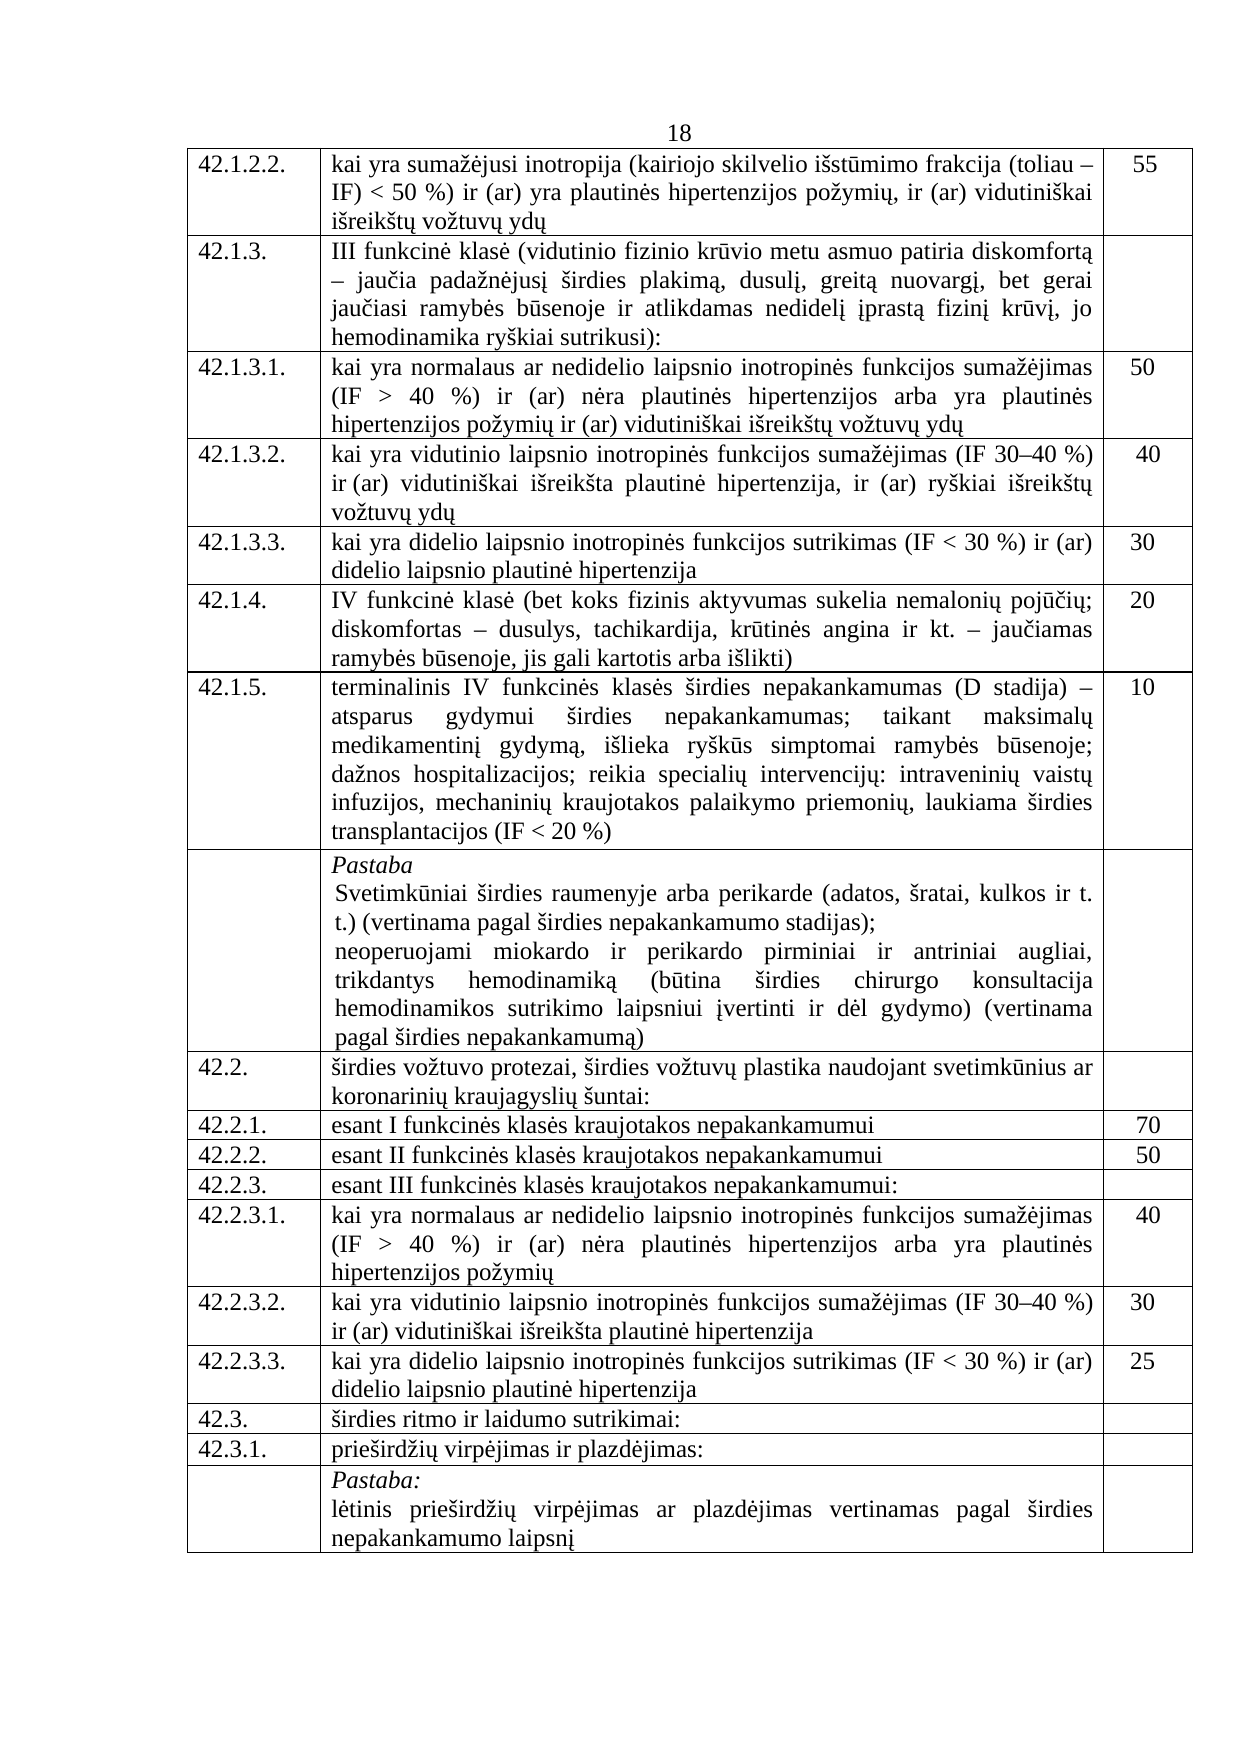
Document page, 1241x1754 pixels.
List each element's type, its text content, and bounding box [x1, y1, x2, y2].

table_cell kai yra vidutinio laipsnio inotropinės funkcijos sumažėjimas (IF 30–40 %) ir (ar) vidutiniškai išreikšta plautinė hipertenzija, ir (ar) ryškiai išreikštų vožtuvų ydų [321, 439, 1103, 526]
table_cell 10 [1104, 673, 1192, 849]
table_cell 42.1.3.1. [188, 352, 320, 438]
table_cell 55 [1104, 149, 1192, 235]
table_cell 42.1.3. [188, 236, 320, 351]
table_cell 42.1.5. [188, 673, 320, 849]
table_cell esant I funkcinės klasės kraujotakos nepakankamumui [321, 1111, 1103, 1139]
table_cell 42.2.2. [188, 1140, 320, 1169]
table_cell 42.1.2.2. [188, 149, 320, 235]
table_cell 42.1.3.3. [188, 527, 320, 584]
table_cell terminalinis IV funkcinės klasės širdies nepakankamumas (D stadija) – atsparus gydymui širdies nepakankamumas; taikant maksimalų medikamentinį gydymą, išlieka ryškūs simptomai ramybės būsenoje; dažnos hospitalizacijos; reikia specialių intervencijų: intraveninių vaistų infuzijos, mechaninių kraujotakos palaikymo priemonių, laukiama širdies transplantacijos (IF < 20 %) [321, 673, 1103, 849]
table_cell Pastaba Svetimkūniai širdies raumenyje arba perikarde (adatos, šratai, kulkos ir t. t.) (vertinama pagal širdies nepakankamumo stadijas); neoperuojami miokardo ir perikardo pirminiai ir antriniai augliai, trikdantys hemodinamiką (būtina širdies chirurgo konsultacija hemodinamikos sutrikimo laipsniui įvertinti ir dėl gydymo) (vertinama pagal širdies nepakankamumą) [321, 850, 1103, 1051]
table_cell 30 [1104, 1287, 1192, 1345]
table_cell 42.2.3.3. [188, 1346, 320, 1403]
table_cell Pastaba: lėtinis prieširdžių virpėjimas ar plazdėjimas vertinamas pagal širdies nepakankamumo laipsnį [321, 1466, 1103, 1552]
table_cell kai yra vidutinio laipsnio inotropinės funkcijos sumažėjimas (IF 30–40 %) ir (ar) vidutiniškai išreikšta plautinė hipertenzija [321, 1287, 1103, 1345]
table_cell [1104, 236, 1192, 351]
table_cell širdies ritmo ir laidumo sutrikimai: [321, 1404, 1103, 1433]
table_cell 20 [1104, 585, 1192, 671]
table_cell [1104, 1052, 1192, 1109]
table_cell kai yra normalaus ar nedidelio laipsnio inotropinės funkcijos sumažėjimas (IF > 40 %) ir (ar) nėra plautinės hipertenzijos arba yra plautinės hipertenzijos požymių ir (ar) vidutiniškai išreikštų vožtuvų ydų [321, 352, 1103, 438]
table_cell 40 [1104, 1200, 1192, 1286]
table_cell 42.2.3. [188, 1170, 320, 1199]
table_cell 42.2.1. [188, 1111, 320, 1139]
table_cell kai yra normalaus ar nedidelio laipsnio inotropinės funkcijos sumažėjimas (IF > 40 %) ir (ar) nėra plautinės hipertenzijos arba yra plautinės hipertenzijos požymių [321, 1200, 1103, 1286]
table_cell [1104, 1466, 1192, 1552]
table_cell 25 [1104, 1346, 1192, 1403]
table_cell kai yra sumažėjusi inotropija (kairiojo skilvelio išstūmimo frakcija (toliau – IF) < 50 %) ir (ar) yra plautinės hipertenzijos požymių, ir (ar) vidutiniškai išreikštų vožtuvų ydų [321, 149, 1103, 235]
table_cell III funkcinė klasė (vidutinio fizinio krūvio metu asmuo patiria diskomfortą – jaučia padažnėjusį širdies plakimą, dusulį, greitą nuovargį, bet gerai jaučiasi ramybės būsenoje ir atlikdamas nedidelį įprastą fizinį krūvį, jo hemodinamika ryškiai sutrikusi): [321, 236, 1103, 351]
table_cell kai yra didelio laipsnio inotropinės funkcijos sutrikimas (IF < 30 %) ir (ar) didelio laipsnio plautinė hipertenzija [321, 527, 1103, 584]
table_cell [1104, 1434, 1192, 1464]
table_cell širdies vožtuvo protezai, širdies vožtuvų plastika naudojant svetimkūnius ar koronarinių kraujagyslių šuntai: [321, 1052, 1103, 1109]
table_cell prieširdžių virpėjimas ir plazdėjimas: [321, 1434, 1103, 1464]
table_cell 50 [1104, 1140, 1192, 1169]
table_cell 50 [1104, 352, 1192, 438]
table_cell 42.1.3.2. [188, 439, 320, 526]
table_cell [188, 850, 320, 1051]
table_cell 42.1.4. [188, 585, 320, 671]
table_cell 42.3. [188, 1404, 320, 1433]
table_cell [188, 1466, 320, 1552]
table_cell [1104, 850, 1192, 1051]
table_cell 30 [1104, 527, 1192, 584]
table_cell [1104, 1170, 1192, 1199]
table_cell IV funkcinė klasė (bet koks fizinis aktyvumas sukelia nemalonių pojūčių; diskomfortas – dusulys, tachikardija, krūtinės angina ir kt. – jaučiamas ramybės būsenoje, jis gali kartotis arba išlikti) [321, 585, 1103, 671]
table_cell esant II funkcinės klasės kraujotakos nepakankamumui [321, 1140, 1103, 1169]
table_cell 42.3.1. [188, 1434, 320, 1464]
table_cell 40 [1104, 439, 1192, 526]
table_cell esant III funkcinės klasės kraujotakos nepakankamumui: [321, 1170, 1103, 1199]
table_cell [1104, 1404, 1192, 1433]
table_cell 42.2.3.1. [188, 1200, 320, 1286]
table_cell 70 [1104, 1111, 1192, 1139]
table_cell kai yra didelio laipsnio inotropinės funkcijos sutrikimas (IF < 30 %) ir (ar) didelio laipsnio plautinė hipertenzija [321, 1346, 1103, 1403]
table_cell 42.2. [188, 1052, 320, 1109]
table_cell 42.2.3.2. [188, 1287, 320, 1345]
